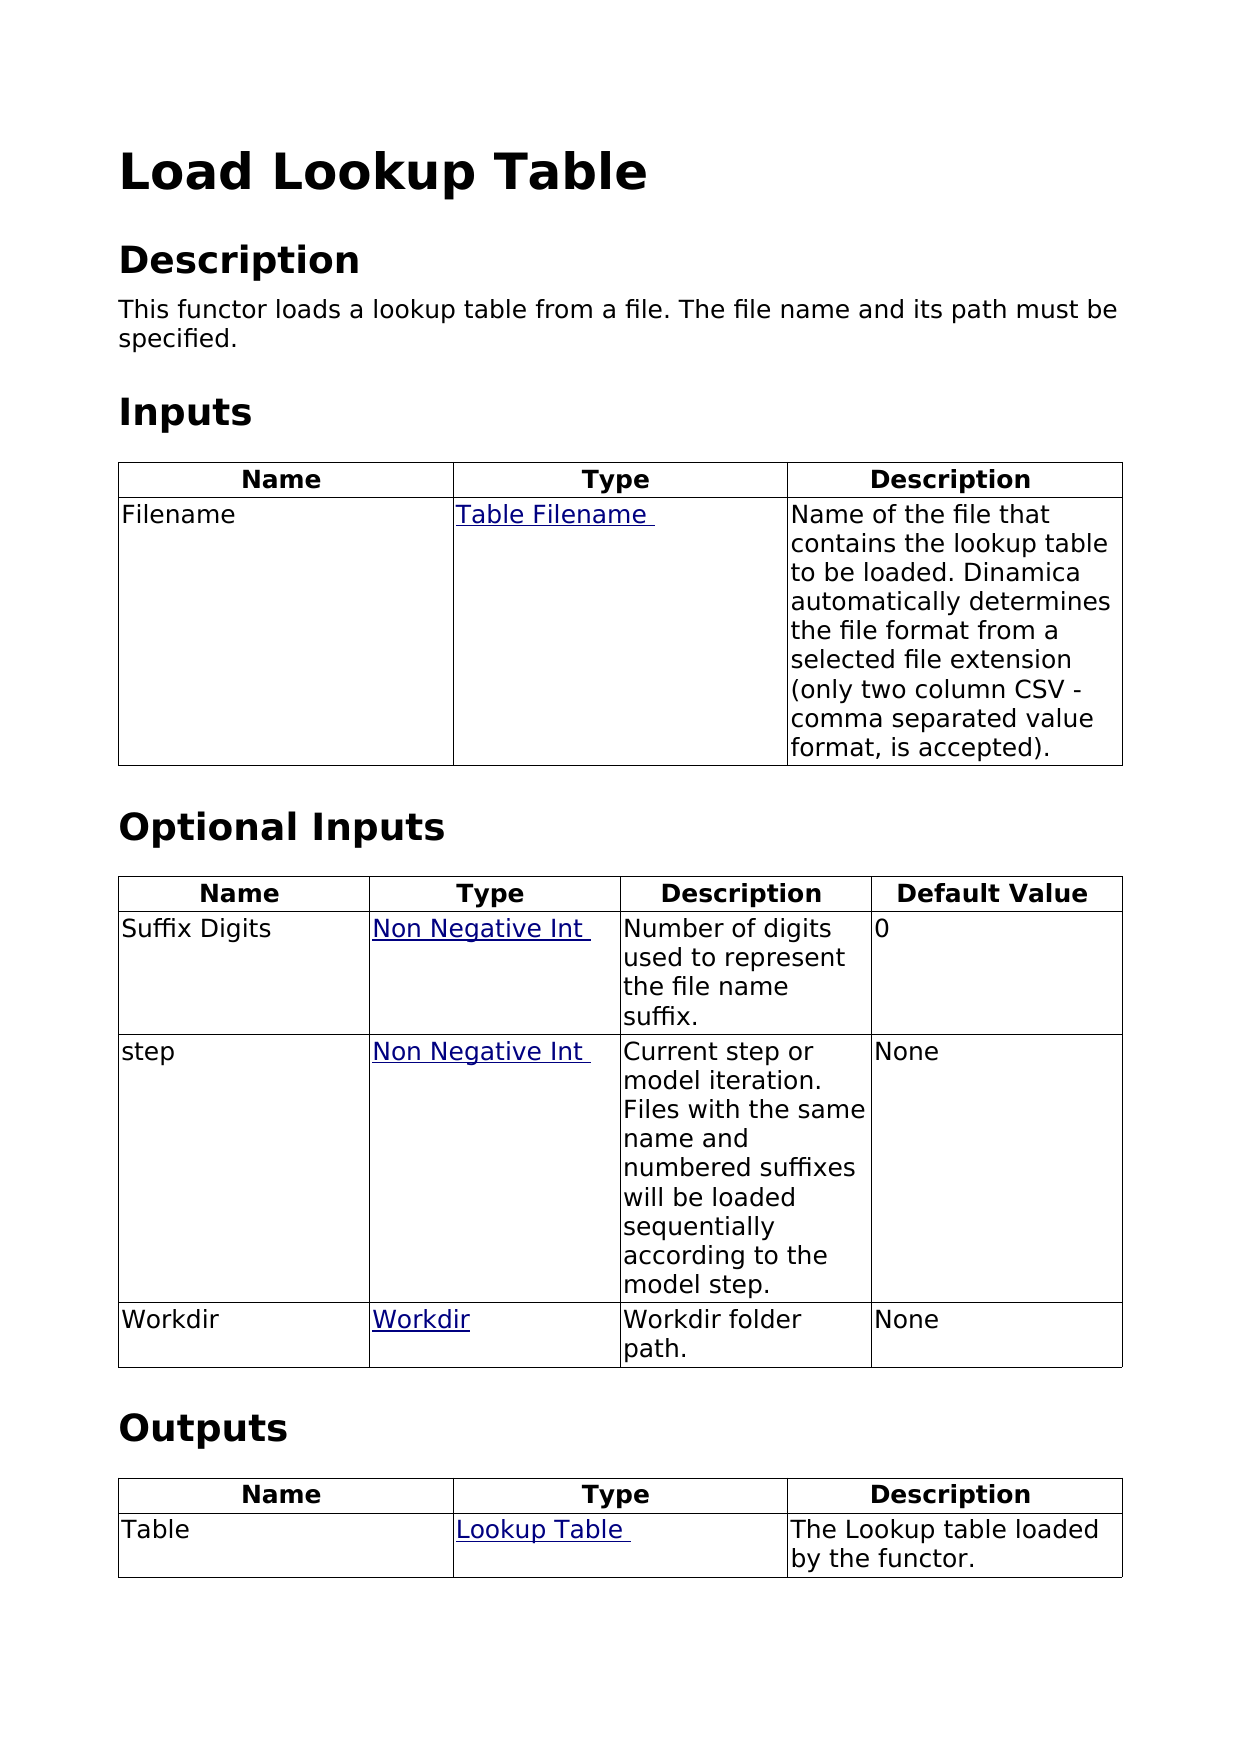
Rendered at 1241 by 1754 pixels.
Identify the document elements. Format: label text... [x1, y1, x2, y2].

table_header Type [454, 1479, 787, 1512]
table_cell Workdir folder path. [621, 1303, 871, 1367]
table_cell Workdir [370, 1303, 620, 1367]
table_cell Current step or model iteration. Files with the same name and numbered suffixes will be loaded sequentially according to the model step. [621, 1035, 871, 1302]
table_cell 0 [872, 912, 1122, 1034]
table_cell None [872, 1035, 1122, 1302]
table_header Name [119, 463, 453, 497]
table_header Default Value [872, 877, 1122, 911]
subtitle Optional Inputs [118, 805, 1122, 849]
subtitle Outputs [118, 1406, 1122, 1450]
table_cell Table [119, 1514, 453, 1577]
table_header Type [370, 877, 620, 911]
table_header Type [454, 463, 787, 497]
table_header Description [788, 1479, 1122, 1512]
table_cell step [119, 1035, 369, 1302]
table_header Description [788, 463, 1122, 497]
table_header Description [621, 877, 871, 911]
table_cell Table Filename [454, 498, 787, 765]
subtitle Description [118, 239, 1122, 282]
table_cell Suffix Digits [119, 912, 369, 1034]
subtitle Load Lookup Table [118, 143, 1122, 201]
table_header Name [119, 1479, 453, 1512]
table_header Name [119, 877, 369, 911]
subtitle Inputs [118, 391, 1122, 434]
table_cell Non Negative Int [370, 912, 620, 1034]
table_cell Lookup Table [454, 1514, 787, 1577]
table_cell Name of the file that contains the lookup table to be loaded. Dinamica automatically determines the file format from a selected file extension (only two column CSV - comma separated value format, is accepted). [788, 498, 1122, 765]
table_cell Number of digits used to represent the file name suffix. [621, 912, 871, 1034]
table_cell Non Negative Int [370, 1035, 620, 1302]
table_cell Workdir [119, 1303, 369, 1367]
text This functor loads a lookup table from a file. The file name and its path must be specified. [118, 295, 1122, 353]
table_cell Filename [119, 498, 453, 765]
table_cell None [872, 1303, 1122, 1367]
table_cell The Lookup table loaded by the functor. [788, 1514, 1122, 1577]
